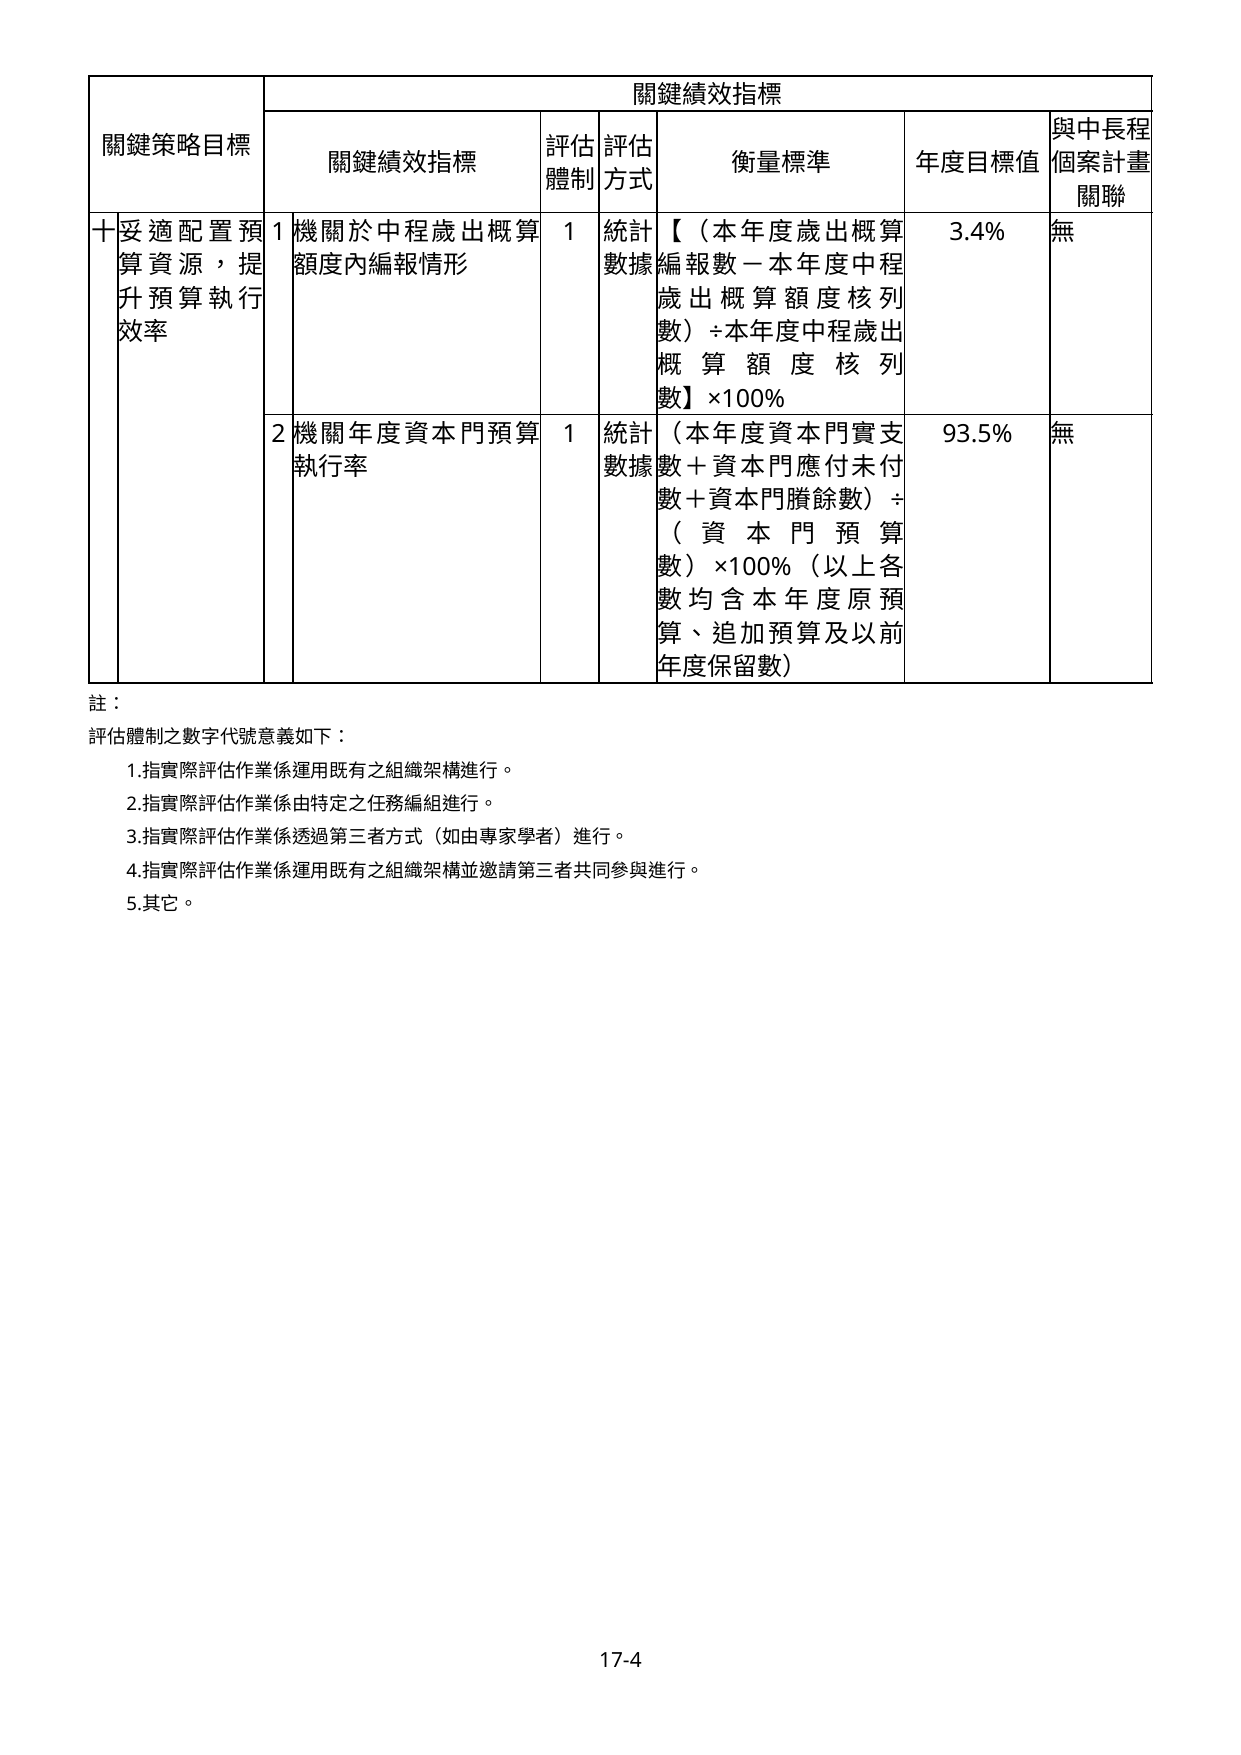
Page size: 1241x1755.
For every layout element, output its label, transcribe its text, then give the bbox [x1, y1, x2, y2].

text 1.指實際評估作業係運用既有之組織架構進行。 [89, 751, 1152, 784]
table_header 關鍵策略目標 [90, 77, 263, 212]
table_cell 妥適配置預算資源，提升預算執行效率 [119, 213, 263, 682]
table_cell 衡量標準 [658, 112, 904, 212]
table_header 關鍵績效指標 [265, 77, 1151, 110]
text 2.指實際評估作業係由特定之任務編組進行。 [89, 784, 1152, 817]
table_cell 1 [541, 415, 598, 682]
table_cell 關鍵績效指標 [265, 112, 540, 212]
table_cell 與中長程個案計畫關聯 [1051, 112, 1151, 212]
table_cell 統計數據 [600, 415, 656, 682]
table_cell 評估 方式 [600, 112, 656, 212]
table_cell （本年度資本門實支數＋資本門應付未付數＋資本門賸餘數）÷（資本門預算數）×100%（以上各數均含本年度原預算、追加預算及以前年度保留數） [658, 415, 904, 682]
table_cell 十 [90, 213, 117, 682]
text 3.指實際評估作業係透過第三者方式（如由專家學者）進行。 [89, 817, 1152, 851]
table_cell 年度目標值 [905, 112, 1049, 212]
table_cell 機關於中程歲出概算額度內編報情形 [294, 213, 540, 414]
table_cell 無 [1051, 415, 1151, 682]
table_cell 【（本年度歲出概算編報數－本年度中程歲出概算額度核列數）÷本年度中程歲出概算額度核列數】×100% [658, 213, 904, 414]
text 4.指實際評估作業係運用既有之組織架構並邀請第三者共同參與進行。 [89, 851, 1152, 884]
text 評估體制之數字代號意義如下： [89, 717, 1152, 751]
table_cell 統計數據 [600, 213, 656, 414]
table_cell 3.4% [905, 213, 1049, 414]
table_cell 2 [265, 415, 292, 682]
table_cell 無 [1051, 213, 1151, 414]
table_cell 評估 體制 [541, 112, 598, 212]
table_cell 機關年度資本門預算執行率 [294, 415, 540, 682]
table_cell 1 [541, 213, 598, 414]
text 5.其它。 [89, 884, 1152, 917]
table_cell 93.5% [905, 415, 1049, 682]
text 註： [89, 684, 1152, 717]
table_cell 1 [265, 213, 292, 414]
